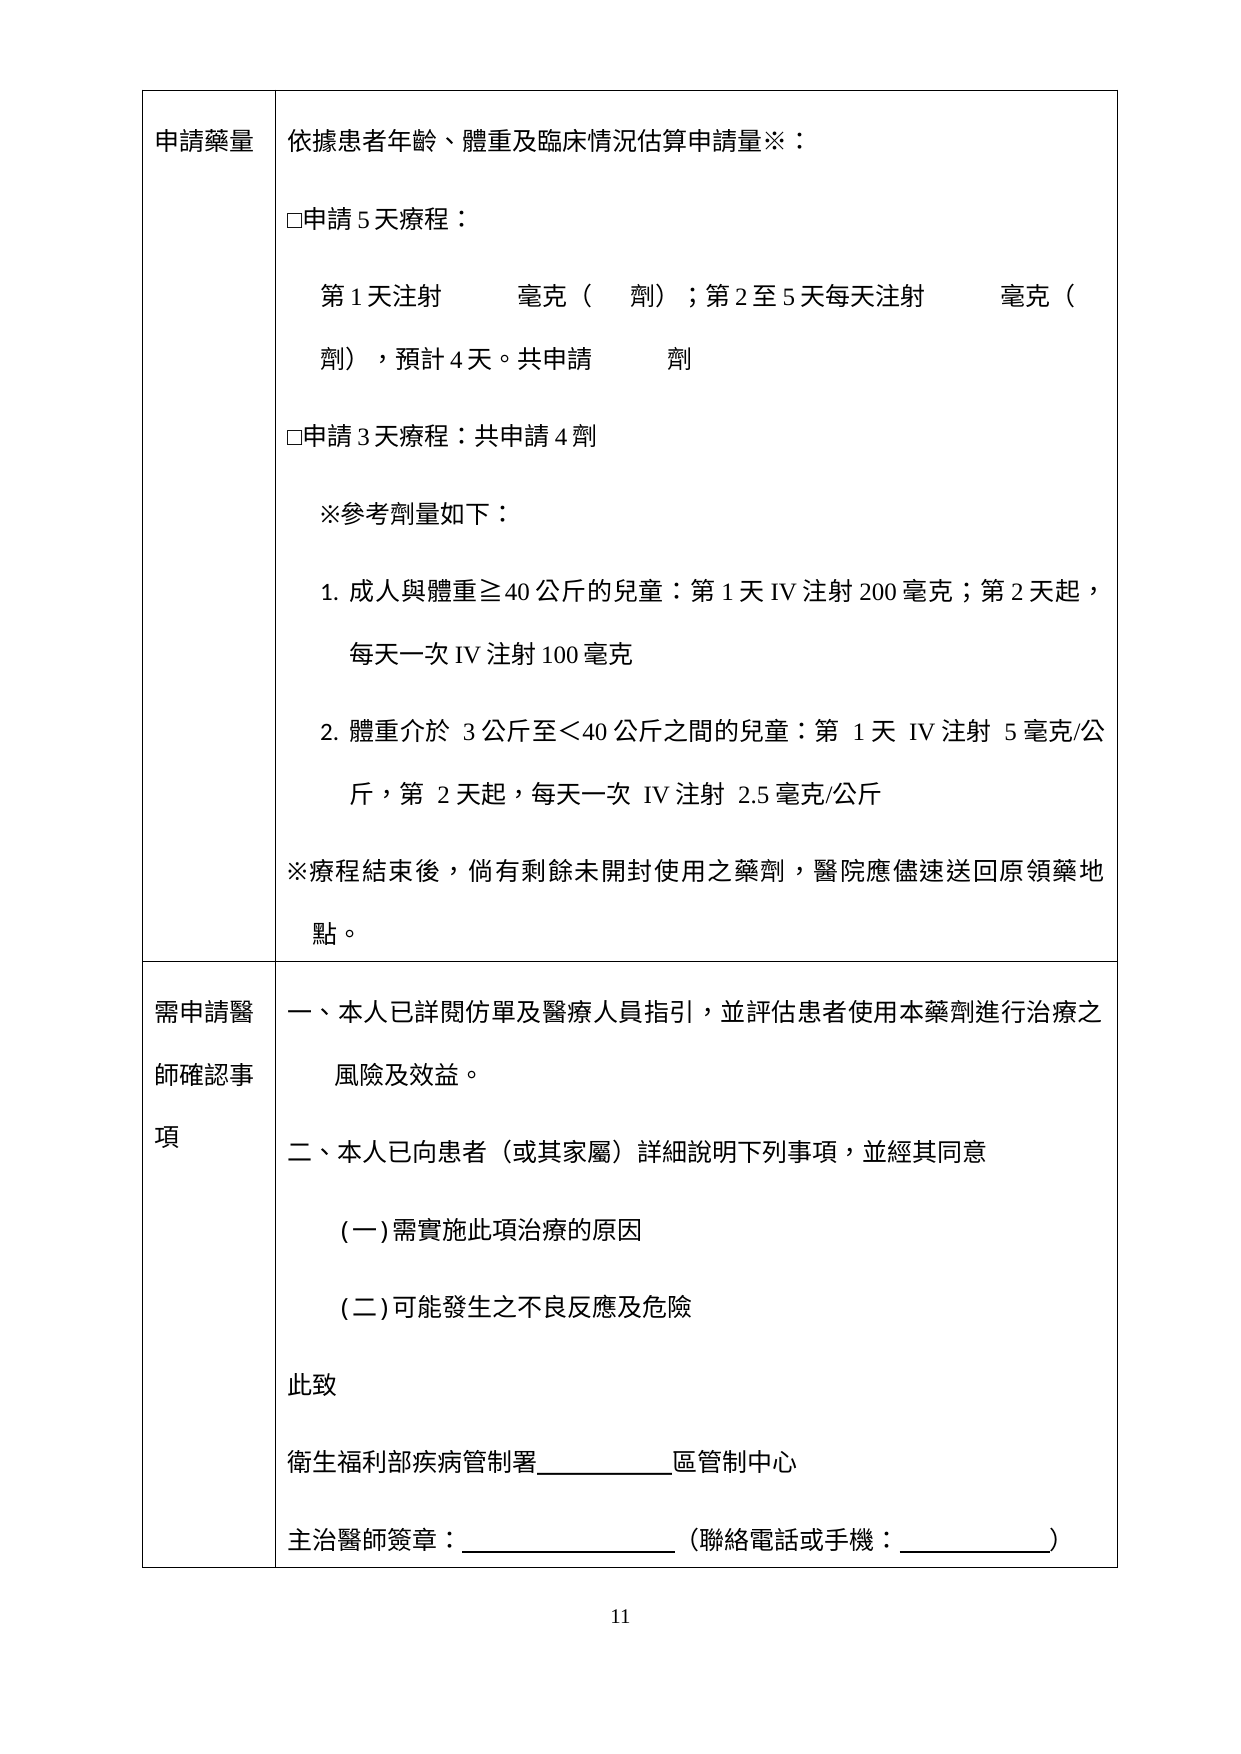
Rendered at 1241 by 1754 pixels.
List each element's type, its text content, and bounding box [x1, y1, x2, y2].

table_cell 需申請醫師確認事項 [143, 962, 275, 1567]
table_cell 依據患者年齡、體重及臨床情況估算申請量※： □申請5天療程： 第1天注射 毫克（ 劑）；第2至5天每天注射 毫克（ 劑），預計4天。共申請 劑 □申請3天療程：共申請4劑 ※參考劑量如下： 成人與體重≧40公斤的兒童：第1天IV注射200毫克；第2天起，每天一次IV注射100毫克 體重介於 3 公斤至＜40 公斤之間的兒童：第 1 天 IV 注射 5 毫克/公斤，第 2 天起，每天一次 IV 注射 2.5 毫克/公斤 ※療程結束後，倘有剩餘未開封使用之藥劑，醫院應儘速送回原領藥地點。 [276, 91, 1117, 961]
table_cell 申請藥量 [143, 91, 275, 961]
table_cell 一、本人已詳閱仿單及醫療人員指引，並評估患者使用本藥劑進行治療之風險及效益。 二、本人已向患者（或其家屬）詳細說明下列事項，並經其同意 (一)需實施此項治療的原因 (二)可能發生之不良反應及危險 此致 衛生福利部疾病管制署_________區管制中心 主治醫師簽章： （聯絡電話或手機： ） [276, 962, 1117, 1567]
